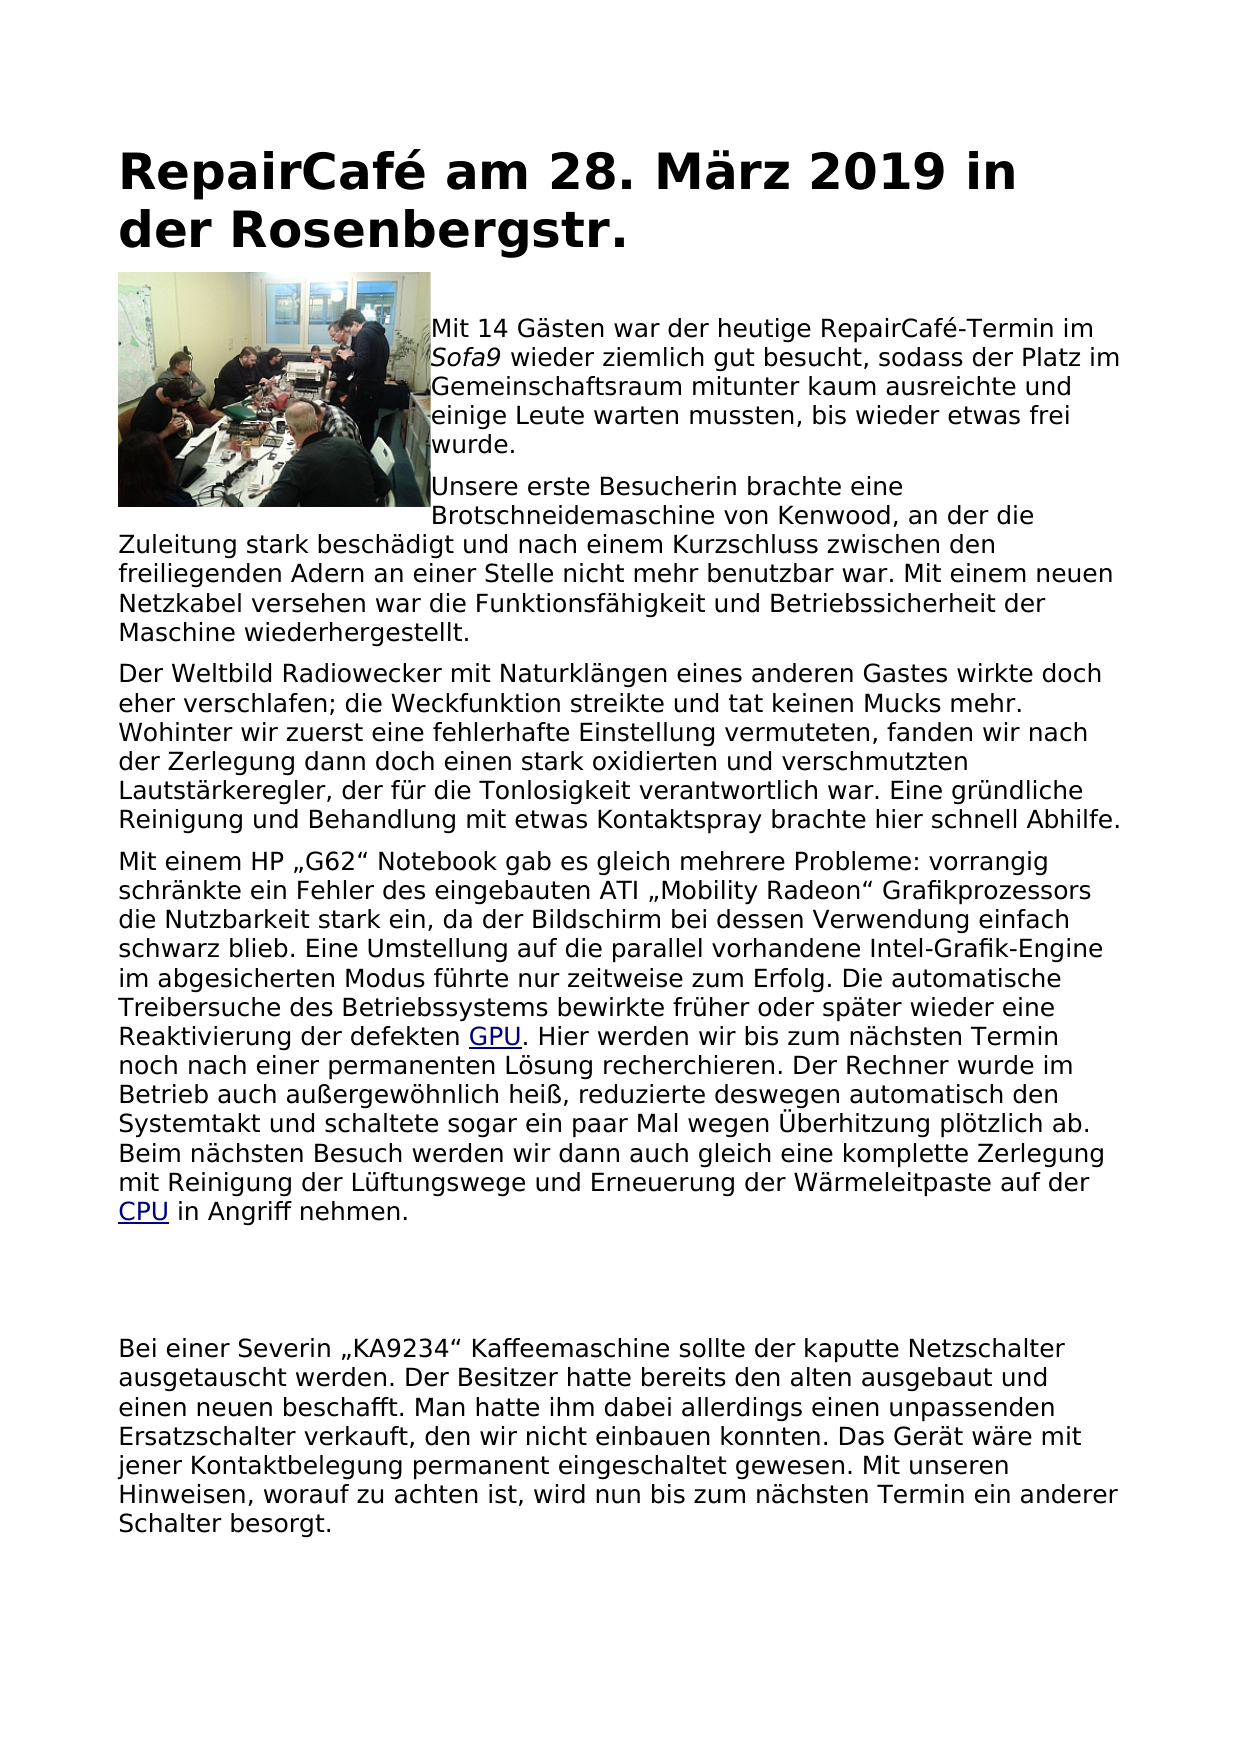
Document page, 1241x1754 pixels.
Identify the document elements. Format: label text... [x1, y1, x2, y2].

picture [118, 272, 431, 507]
text Bei einer Severin „KA9234“ Kaffeemaschine sollte der kaputte Netzschalter ausgetauscht werden. Der Besitzer hatte bereits den alten ausgebaut und einen neuen beschafft. Man hatte ihm dabei allerdings einen unpassenden Ersatzschalter verkauft, den wir nicht einbauen konnten. Das Gerät wäre mit jener Kontaktbelegung permanent eingeschaltet gewesen. Mit unseren Hinweisen, worauf zu achten ist, wird nun bis zum nächsten Termin ein anderer Schalter besorgt. [118, 1334, 1122, 1539]
text Mit einem HP „G62“ Notebook gab es gleich mehrere Probleme: vorrangig schränkte ein Fehler des eingebauten ATI „Mobility Radeon“ Grafikprozessors die Nutzbarkeit stark ein, da der Bildschirm bei dessen Verwendung einfach schwarz blieb. Eine Umstellung auf die parallel vorhandene Intel-Grafik-Engine im abgesicherten Modus führte nur zeitweise zum Erfolg. Die automatische Treibersuche des Betriebssystems bewirkte früher oder später wieder eine Reaktivierung der defekten GPU. Hier werden wir bis zum nächsten Termin noch nach einer permanenten Lösung recherchieren. Der Rechner wurde im Betrieb auch außergewöhnlich heiß, reduzierte deswegen automatisch den Systemtakt und schaltete sogar ein paar Mal wegen Überhitzung plötzlich ab. Beim nächsten Besuch werden wir dann auch gleich eine komplette Zerlegung mit Reinigung der Lüftungswege und Erneuerung der Wärmeleitpaste auf der CPU in Angriff nehmen. [118, 847, 1122, 1226]
text Mit 14 Gästen war der heutige RepairCafé-Termin im Sofa9 wieder ziemlich gut besucht, sodass der Platz im Gemeinschaftsraum mitunter kaum ausreichte und einige Leute warten mussten, bis wieder etwas frei wurde. [431, 314, 1122, 459]
subtitle RepairCafé am 28. März 2019 in der Rosenbergstr. [118, 143, 1122, 259]
text Der Weltbild Radiowecker mit Naturklängen eines anderen Gastes wirkte doch eher verschlafen; die Weckfunktion streikte und tat keinen Mucks mehr. Wohinter wir zuerst eine fehlerhafte Einstellung vermuteten, fanden wir nach der Zerlegung dann doch einen stark oxidierten und verschmutzten Lautstärkeregler, der für die Tonlosigkeit verantwortlich war. Eine gründliche Reinigung und Behandlung mit etwas Kontaktspray brachte hier schnell Abhilfe. [118, 659, 1122, 834]
text Unsere erste Besucherin brachte eine Brotschneidemaschine von Kenwood, an der die Zuleitung stark beschädigt und nach einem Kurzschluss zwischen den freiliegenden Adern an einer Stelle nicht mehr benutzbar war. Mit einem neuen Netzkabel versehen war die Funktionsfähigkeit und Betriebssicherheit der Maschine wiederhergestellt. [118, 472, 1122, 647]
